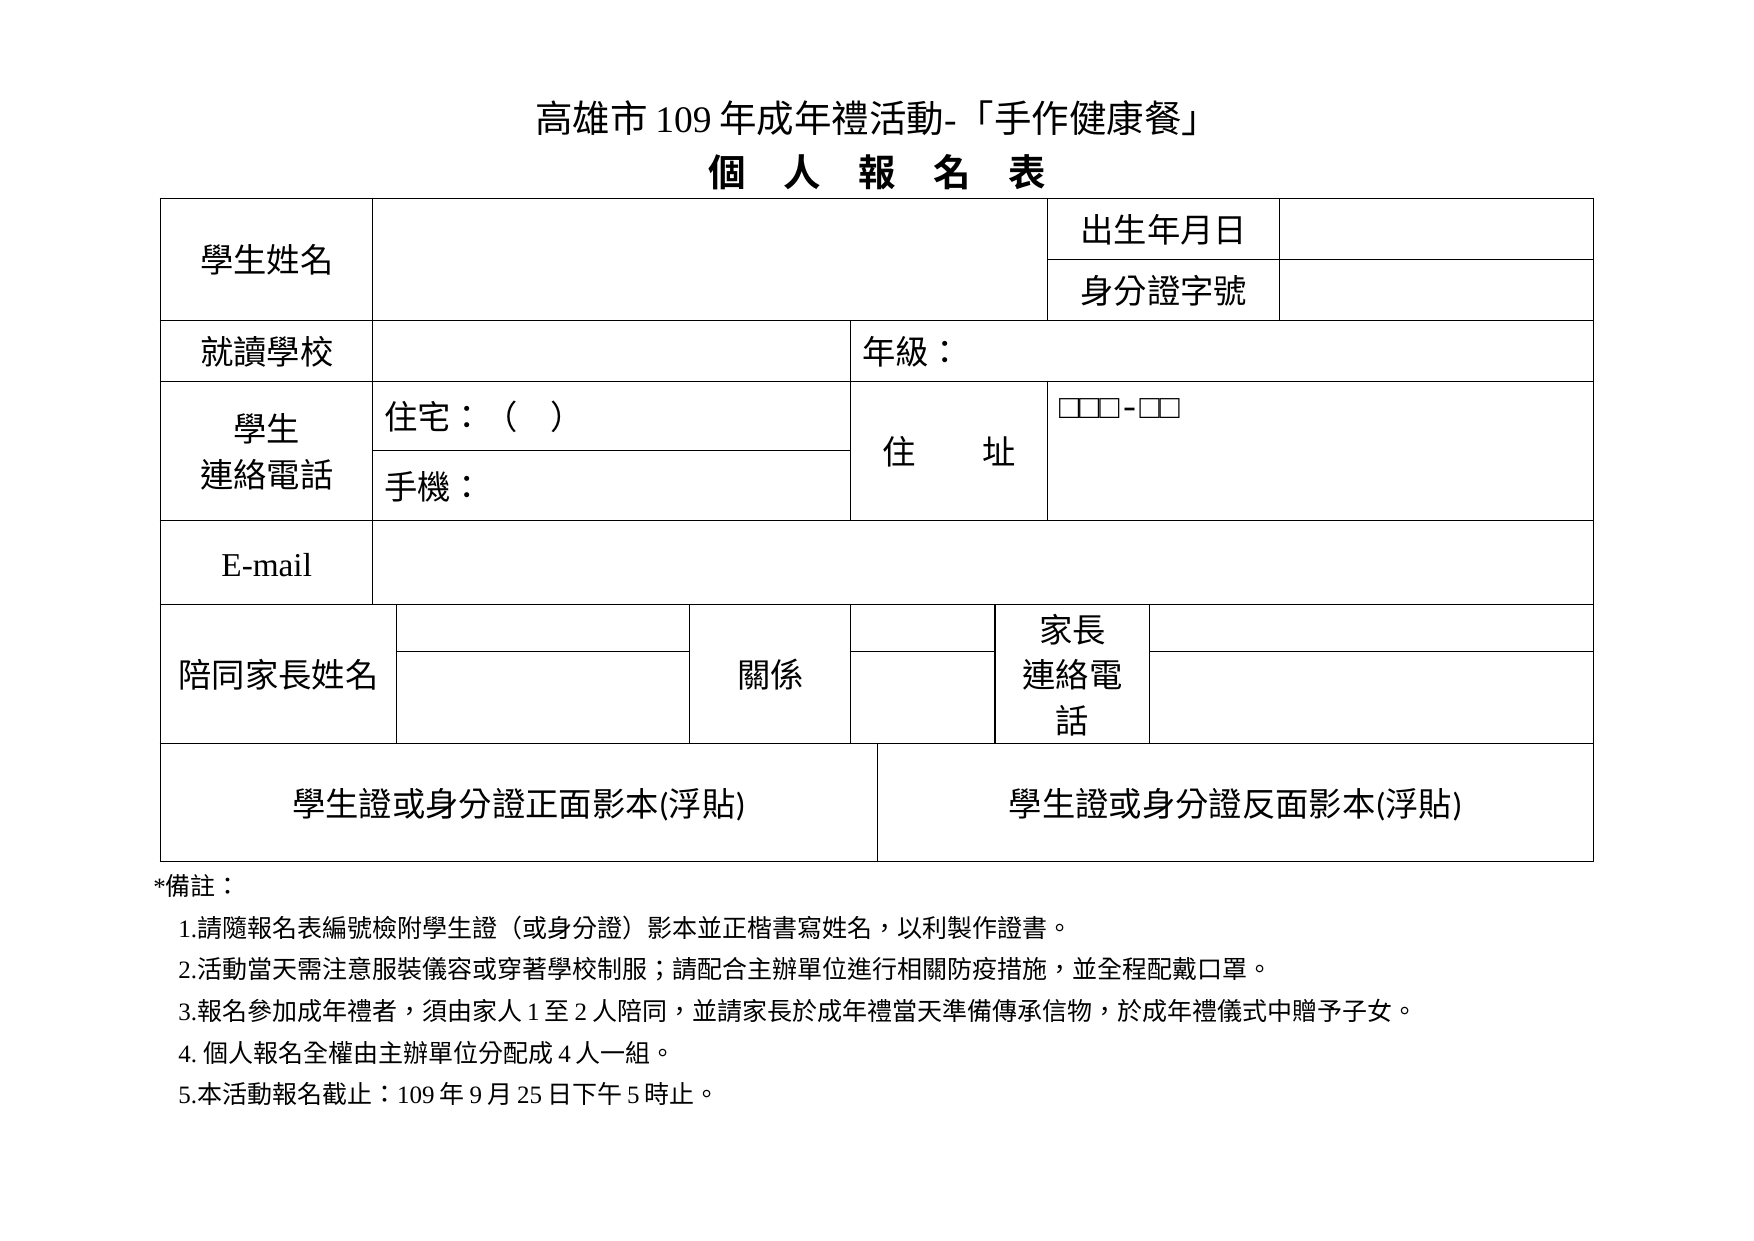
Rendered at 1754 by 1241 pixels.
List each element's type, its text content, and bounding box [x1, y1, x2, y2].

list 4. 個人報名全權由主辦單位分配成4人一組。 [153, 1029, 1601, 1070]
table_cell [397, 652, 689, 743]
table_cell [373, 521, 1593, 604]
table_cell 身分證字號 [1048, 260, 1279, 319]
table_cell 關係 [690, 605, 850, 743]
table_cell 就讀學校 [161, 321, 372, 381]
table_cell □□□-□□ [1048, 382, 1593, 520]
table_cell [373, 321, 850, 381]
table_header 學生姓名 [161, 199, 372, 319]
table_cell [1280, 260, 1593, 319]
table_cell [1150, 652, 1593, 743]
table_cell [397, 605, 689, 651]
table_cell 住宅：（ ） [373, 382, 850, 450]
table_cell 陪同家長姓名 [161, 605, 396, 743]
text 高雄市109年成年禮活動-「手作健康餐」 [153, 89, 1601, 143]
table_cell [851, 652, 994, 743]
text 個 人 報 名 表 [153, 143, 1601, 197]
table_header [373, 199, 1047, 319]
table_cell 家長 連絡電話 [996, 605, 1149, 743]
list 3.報名參加成年禮者，須由家人1至2人陪同，並請家長於成年禮當天準備傳承信物，於成年禮儀式中贈予子女。 [153, 987, 1601, 1029]
table_cell 住 址 [851, 382, 1047, 520]
table_cell 學生 連絡電話 [161, 382, 372, 520]
table_cell 學生證或身分證反面影本(浮貼) [878, 744, 1593, 861]
table_header [1280, 199, 1593, 258]
table_cell [851, 605, 994, 651]
text *備註： [153, 862, 1601, 904]
table_cell [1150, 605, 1593, 651]
table_cell 學生證或身分證正面影本(浮貼) [161, 744, 877, 861]
list 1.請隨報名表編號檢附學生證（或身分證）影本並正楷書寫姓名，以利製作證書。 [153, 904, 1601, 945]
table_header 出生年月日 [1048, 199, 1279, 258]
list 2.活動當天需注意服裝儀容或穿著學校制服；請配合主辦單位進行相關防疫措施，並全程配戴口罩。 [153, 945, 1601, 987]
table_cell 手機： [373, 451, 850, 520]
table_cell E-mail [161, 521, 372, 604]
list 5.本活動報名截止：109年9月25日下午5時止。 [153, 1070, 1601, 1112]
table_cell 年級： [851, 321, 1593, 381]
